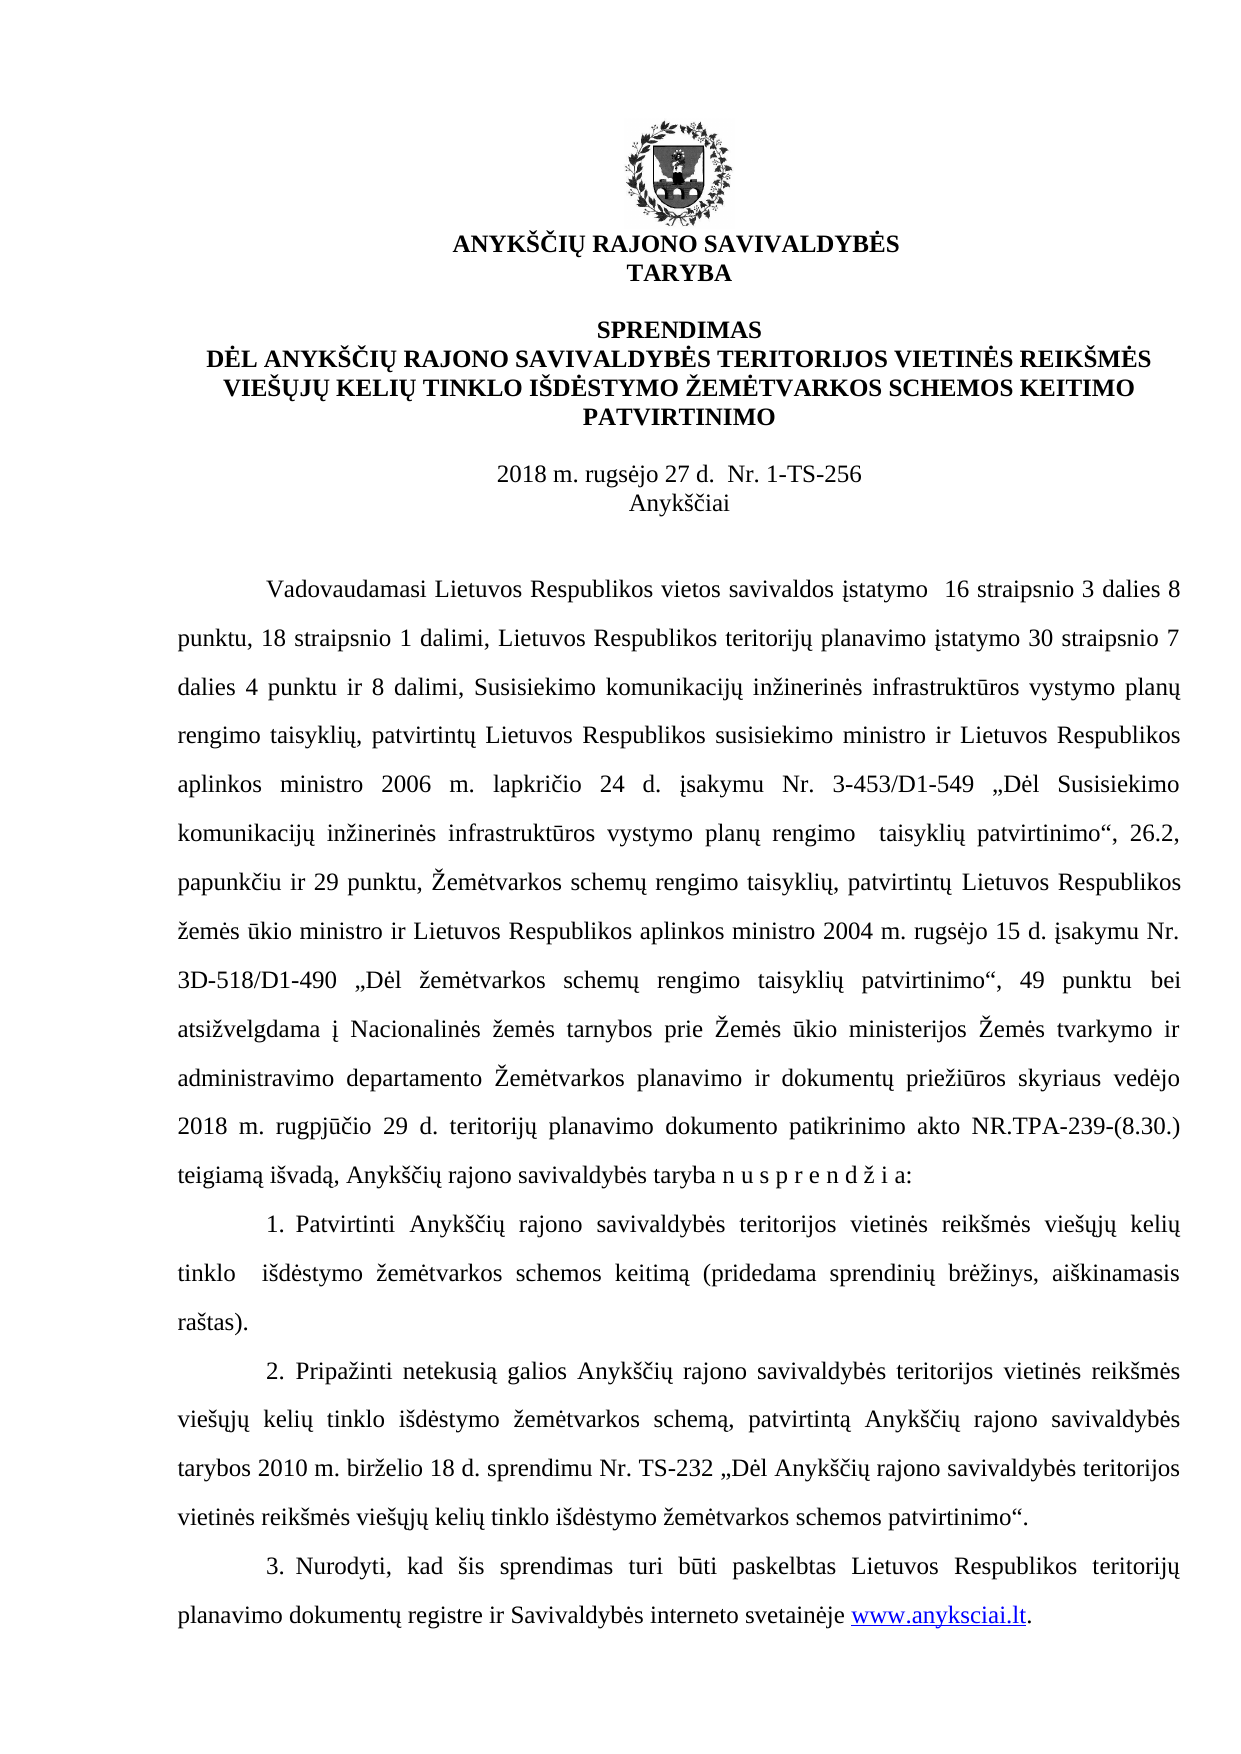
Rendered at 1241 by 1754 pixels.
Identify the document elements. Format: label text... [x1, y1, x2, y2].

text DĖL ANYKŠČIŲ RAJONO SAVIVALDYBĖS TERITORIJOS VIETINĖS REIKŠMĖS VIEŠŲJŲ KELIŲ TINKLO IŠDĖSTYMO ŽEMĖTVARKOS SCHEMOS KEITIMO PATVIRTINIMO [177, 344, 1181, 430]
text Vadovaudamasi Lietuvos Respublikos vietos savivaldos įstatymo 16 straipsnio 3 dalies 8 punktu, 18 straipsnio 1 dalimi, Lietuvos Respublikos teritorijų planavimo įstatymo 30 straipsnio 7 dalies 4 punktu ir 8 dalimi, Susisiekimo komunikacijų inžinerinės infrastruktūros vystymo planų rengimo taisyklių, patvirtintų Lietuvos Respublikos susisiekimo ministro ir Lietuvos Respublikos aplinkos ministro 2006 m. lapkričio 24 d. įsakymu Nr. 3-453/D1-549 „Dėl Susisiekimo komunikacijų inžinerinės infrastruktūros vystymo planų rengimo taisyklių patvirtinimo“, 26.2, papunkčiu ir 29 punktu, Žemėtvarkos schemų rengimo taisyklių, patvirtintų Lietuvos Respublikos žemės ūkio ministro ir Lietuvos Respublikos aplinkos ministro 2004 m. rugsėjo 15 d. įsakymu Nr. 3D-518/D1-490 „Dėl žemėtvarkos schemų rengimo taisyklių patvirtinimo“, 49 punktu bei atsižvelgdama į Nacionalinės žemės tarnybos prie Žemės ūkio ministerijos Žemės tvarkymo ir administravimo departamento Žemėtvarkos planavimo ir dokumentų priežiūros skyriaus vedėjo 2018 m. rugpjūčio 29 d. teritorijų planavimo dokumento patikrinimo akto NR.TPA-239-(8.30.) teigiamą išvadą, Anykščių rajono savivaldybės taryba nusprendžia: [177, 574, 1181, 1189]
text Anykščiai [177, 488, 1181, 517]
text SPRENDIMAS [177, 315, 1181, 344]
text TARYBA [177, 258, 1181, 287]
text 1. Patvirtinti Anykščių rajono savivaldybės teritorijos vietinės reikšmės viešųjų kelių tinklo išdėstymo žemėtvarkos schemos keitimą (pridedama sprendinių brėžinys, aiškinamasis raštas). [177, 1209, 1181, 1336]
text 3. Nurodyti, kad šis sprendimas turi būti paskelbtas Lietuvos Respublikos teritorijų planavimo dokumentų registre ir Savivaldybės interneto svetainėje www.anyksciai.lt. [177, 1551, 1181, 1629]
text ANYKŠČIŲ RAJONO SAVIVALDYBĖS [177, 229, 1181, 258]
text 2. Pripažinti netekusią galios Anykščių rajono savivaldybės teritorijos vietinės reikšmės viešųjų kelių tinklo išdėstymo žemėtvarkos schemą, patvirtintą Anykščių rajono savivaldybės tarybos 2010 m. birželio 18 d. sprendimu Nr. TS-232 „Dėl Anykščių rajono savivaldybės teritorijos vietinės reikšmės viešųjų kelių tinklo išdėstymo žemėtvarkos schemos patvirtinimo“. [177, 1356, 1181, 1531]
text 2018 m. rugsėjo 27 d. Nr. 1-TS-256 [177, 459, 1181, 488]
